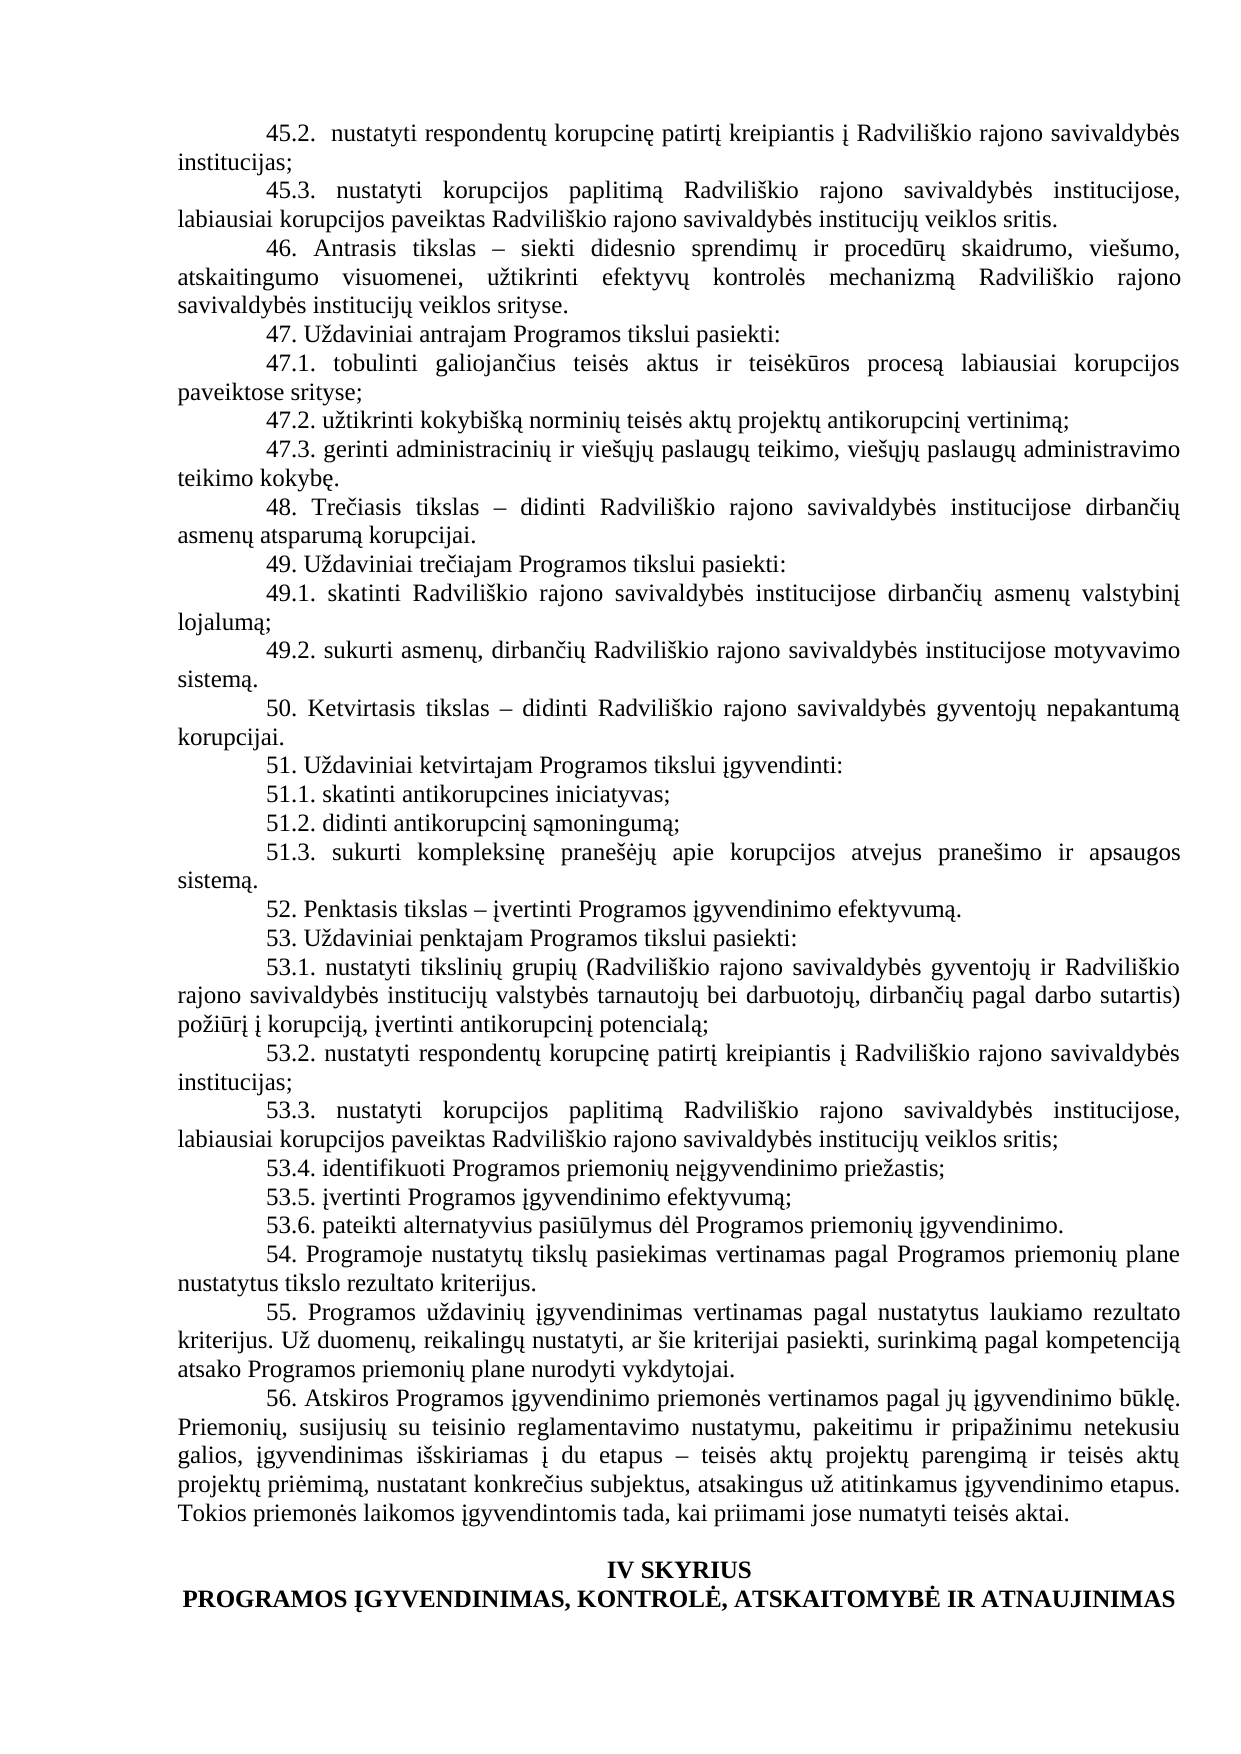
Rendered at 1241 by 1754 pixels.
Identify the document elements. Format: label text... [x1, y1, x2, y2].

text 53.6. pateikti alternatyvius pasiūlymus dėl Programos priemonių įgyvendinimo. [177, 1211, 1181, 1239]
text 49.2. sukurti asmenų, dirbančių Radviliškio rajono savivaldybės institucijose motyvavimo sistemą. [177, 636, 1181, 693]
text 54. Programoje nustatytų tikslų pasiekimas vertinamas pagal Programos priemonių plane nustatytus tikslo rezultato kriterijus. [177, 1239, 1181, 1297]
text IV SKYRIUS [177, 1556, 1181, 1584]
text 51.3. sukurti kompleksinę pranešėjų apie korupcijos atvejus pranešimo ir apsaugos sistemą. [177, 837, 1181, 894]
text 47.2. užtikrinti kokybišką norminių teisės aktų projektų antikorupcinį vertinimą; [177, 406, 1181, 434]
text 51. Uždaviniai ketvirtajam Programos tikslui įgyvendinti: [177, 751, 1181, 779]
text 45.2. nustatyti respondentų korupcinę patirtį kreipiantis į Radviliškio rajono savivaldybės institucijas; [177, 118, 1181, 176]
text 48. Trečiasis tikslas – didinti Radviliškio rajono savivaldybės institucijose dirbančių asmenų atsparumą korupcijai. [177, 492, 1181, 549]
text 45.3. nustatyti korupcijos paplitimą Radviliškio rajono savivaldybės institucijose, labiausiai korupcijos paveiktas Radviliškio rajono savivaldybės institucijų veiklos sritis. [177, 176, 1181, 233]
text 47. Uždaviniai antrajam Programos tikslui pasiekti: [177, 319, 1181, 348]
text 47.1. tobulinti galiojančius teisės aktus ir teisėkūros procesą labiausiai korupcijos paveiktose srityse; [177, 348, 1181, 406]
text PROGRAMOS ĮGYVENDINIMAS, KONTROLĖ, ATSKAITOMYBĖ IR ATNAUJINIMAS [177, 1584, 1181, 1613]
text 49.1. skatinti Radviliškio rajono savivaldybės institucijose dirbančių asmenų valstybinį lojalumą; [177, 578, 1181, 636]
text 55. Programos uždavinių įgyvendinimas vertinamas pagal nustatytus laukiamo rezultato kriterijus. Už duomenų, reikalingų nustatyti, ar šie kriterijai pasiekti, surinkimą pagal kompetenciją atsako Programos priemonių plane nurodyti vykdytojai. [177, 1297, 1181, 1383]
text 47.3. gerinti administracinių ir viešųjų paslaugų teikimo, viešųjų paslaugų administravimo teikimo kokybę. [177, 434, 1181, 492]
text 53.2. nustatyti respondentų korupcinę patirtį kreipiantis į Radviliškio rajono savivaldybės institucijas; [177, 1038, 1181, 1096]
text 49. Uždaviniai trečiajam Programos tikslui pasiekti: [177, 549, 1181, 578]
text 53.1. nustatyti tikslinių grupių (Radviliškio rajono savivaldybės gyventojų ir Radviliškio rajono savivaldybės institucijų valstybės tarnautojų bei darbuotojų, dirbančių pagal darbo sutartis) požiūrį į korupciją, įvertinti antikorupcinį potencialą; [177, 952, 1181, 1038]
text 51.1. skatinti antikorupcines iniciatyvas; [177, 779, 1181, 808]
text 56. Atskiros Programos įgyvendinimo priemonės vertinamos pagal jų įgyvendinimo būklę. Priemonių, susijusių su teisinio reglamentavimo nustatymu, pakeitimu ir pripažinimu netekusiu galios, įgyvendinimas išskiriamas į du etapus – teisės aktų projektų parengimą ir teisės aktų projektų priėmimą, nustatant konkrečius subjektus, atsakingus už atitinkamus įgyvendinimo etapus. Tokios priemonės laikomos įgyvendintomis tada, kai priimami jose numatyti teisės aktai. [177, 1383, 1181, 1527]
text 53. Uždaviniai penktajam Programos tikslui pasiekti: [177, 923, 1181, 952]
text 51.2. didinti antikorupcinį sąmoningumą; [177, 808, 1181, 837]
text 50. Ketvirtasis tikslas – didinti Radviliškio rajono savivaldybės gyventojų nepakantumą korupcijai. [177, 693, 1181, 751]
text 53.4. identifikuoti Programos priemonių neįgyvendinimo priežastis; [177, 1153, 1181, 1182]
text 52. Penktasis tikslas – įvertinti Programos įgyvendinimo efektyvumą. [177, 894, 1181, 923]
text 46. Antrasis tikslas – siekti didesnio sprendimų ir procedūrų skaidrumo, viešumo, atskaitingumo visuomenei, užtikrinti efektyvų kontrolės mechanizmą Radviliškio rajono savivaldybės institucijų veiklos srityse. [177, 233, 1181, 319]
text 53.5. įvertinti Programos įgyvendinimo efektyvumą; [177, 1182, 1181, 1211]
text 53.3. nustatyti korupcijos paplitimą Radviliškio rajono savivaldybės institucijose, labiausiai korupcijos paveiktas Radviliškio rajono savivaldybės institucijų veiklos sritis; [177, 1096, 1181, 1153]
